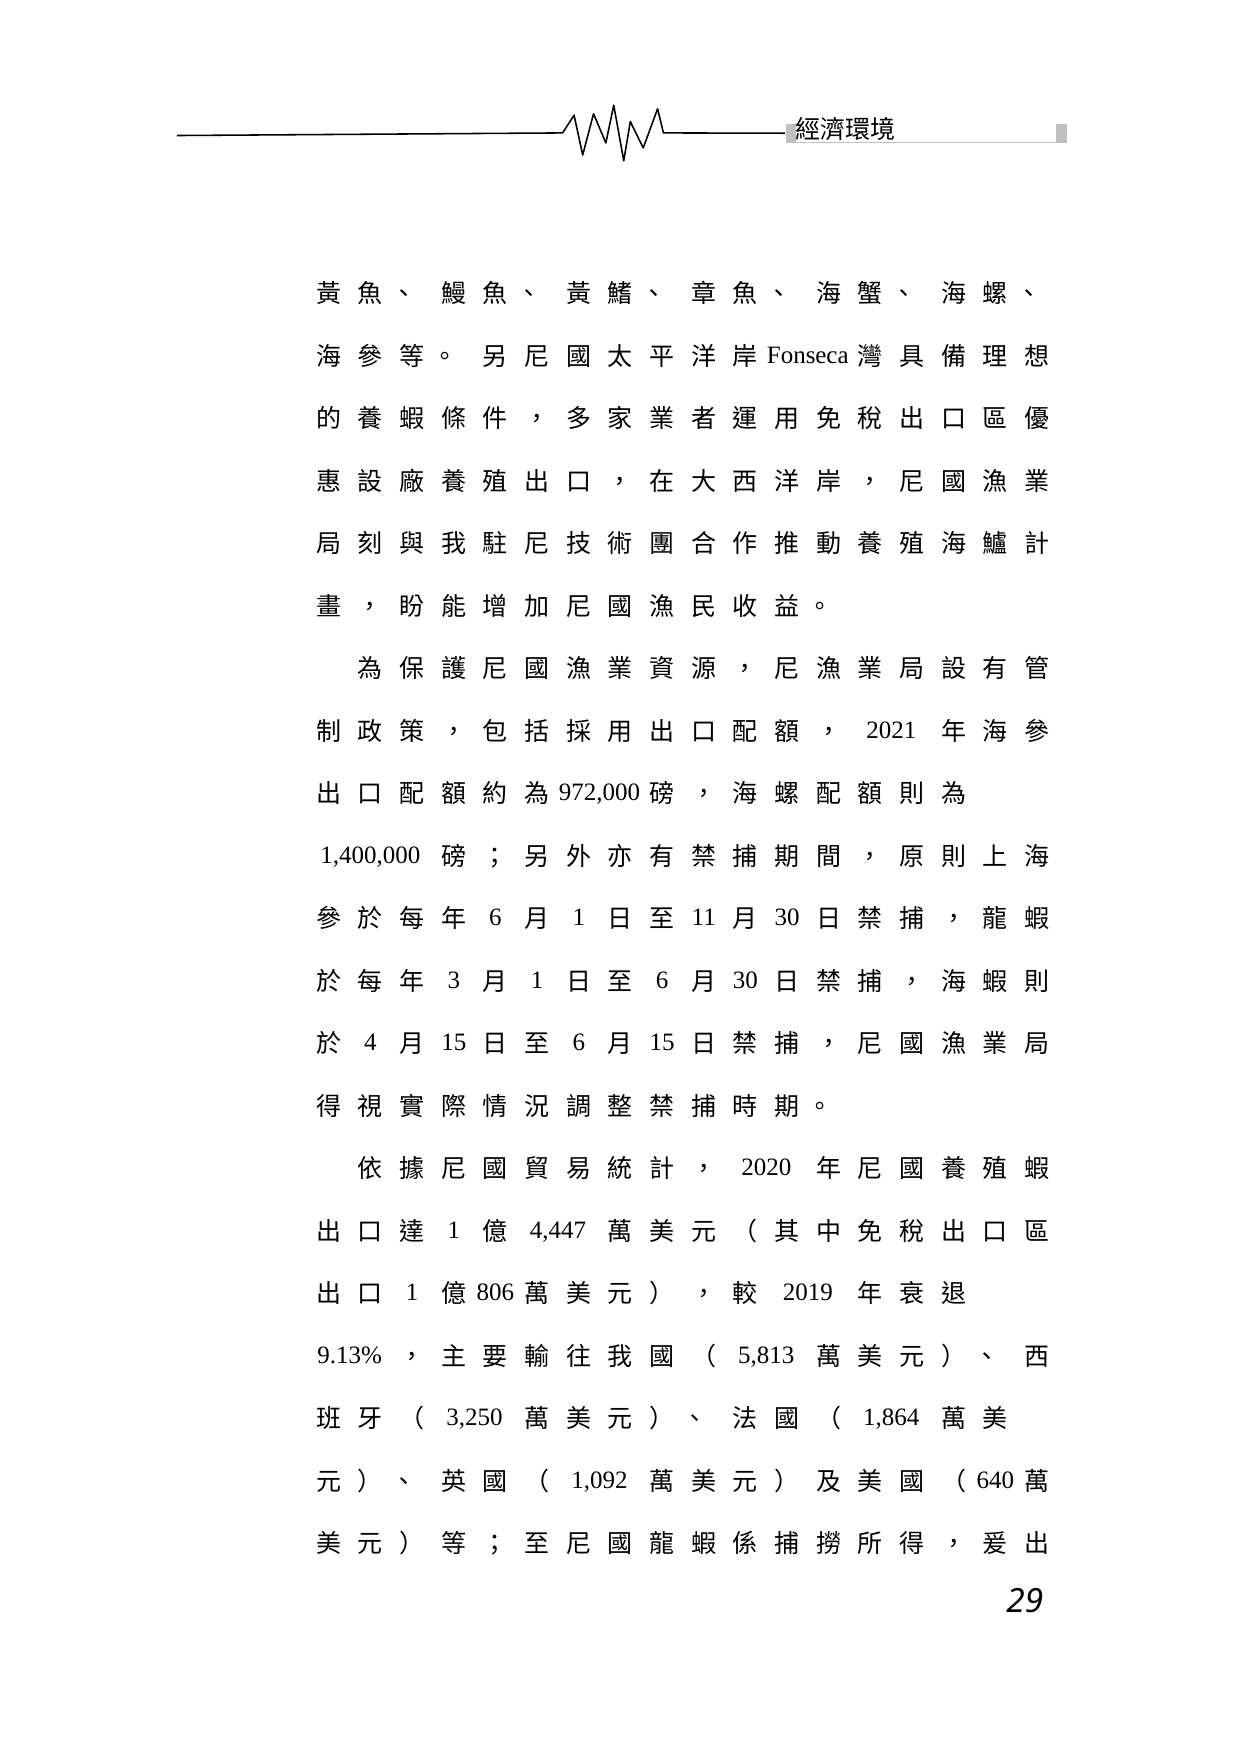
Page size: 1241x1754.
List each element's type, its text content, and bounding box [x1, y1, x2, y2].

text 依據尼國貿易統計，2020年尼國養殖蝦出口達1億4,447萬美元（其中免稅出口區出口1億806萬美元），較2019年衰退9.13%，主要輸往我國（5,813萬美元）、西班牙（3,250萬美元）、法國（1,864萬美元）、英國（1,092萬美元）及美國（640萬美元）等；至尼國龍蝦係捕撈所得，爰出 [281, 1125, 1058, 1563]
text 黃魚、鰻魚、黃鰭、章魚、海蟹、海螺、海參等。另尼國太平洋岸Fonseca灣具備理想的養蝦條件，多家業者運用免稅出口區優惠設廠養殖出口，在大西洋岸，尼國漁業局刻與我駐尼技術團合作推動養殖海鱸計畫，盼能增加尼國漁民收益。 [281, 250, 1058, 625]
text 為保護尼國漁業資源，尼漁業局設有管制政策，包括採用出口配額，2021年海參出口配額約為972,000磅，海螺配額則為1,400,000磅；另外亦有禁捕期間，原則上海參於每年6月1日至11月30日禁捕，龍蝦於每年3月1日至6月30日禁捕，海蝦則於4月15日至6月15日禁捕，尼國漁業局得視實際情況調整禁捕時期。 [281, 625, 1058, 1125]
